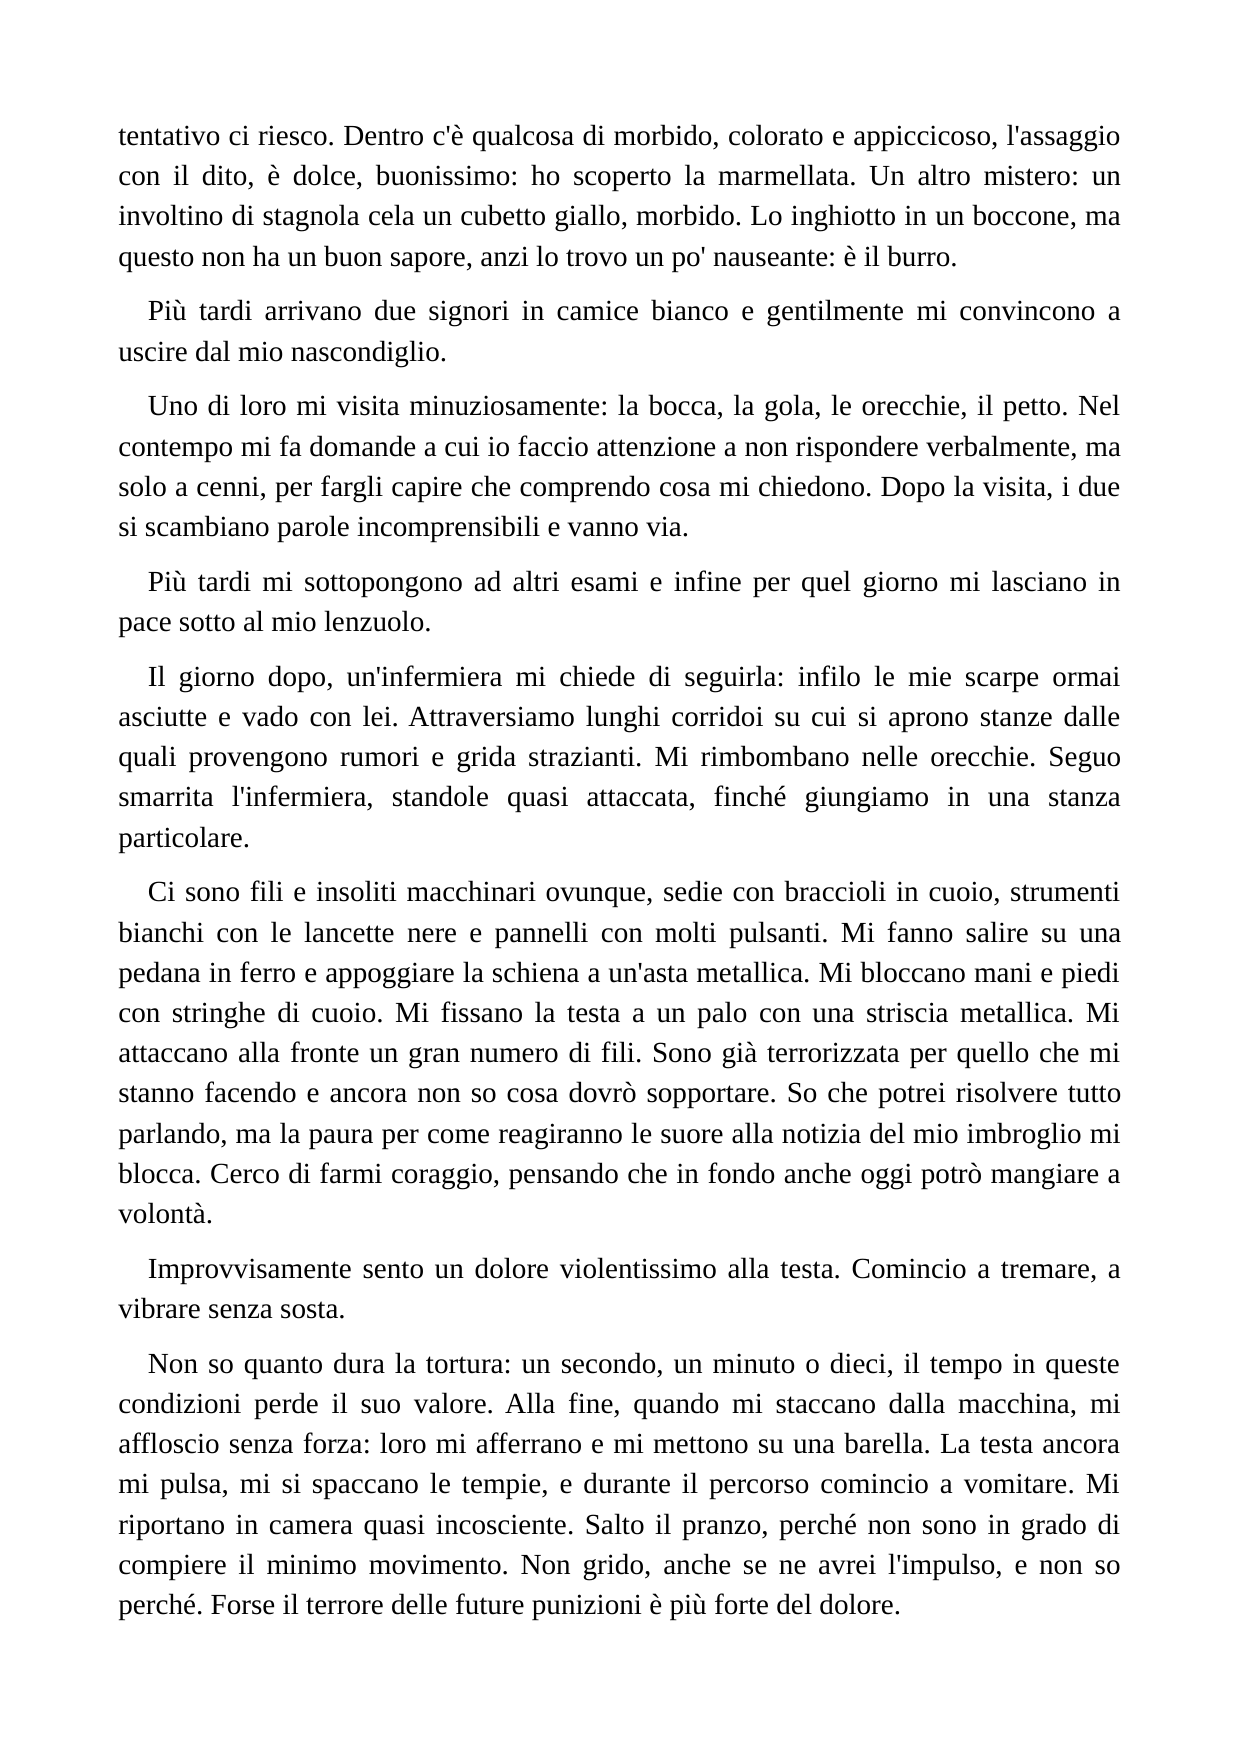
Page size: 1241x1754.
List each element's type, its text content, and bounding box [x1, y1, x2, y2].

text Uno di loro mi visita minuziosamente: la bocca, la gola, le orecchie, il petto. Nel contempo mi fa domande a cui io faccio attenzione a non rispondere verbalmente, ma solo a cenni, per fargli capire che comprendo cosa mi chiedono. Dopo la visita, i due si scambiano parole incomprensibili e vanno via. [118, 388, 1122, 543]
text tentativo ci riesco. Dentro c'è qualcosa di morbido, colorato e appiccicoso, l'assaggio con il dito, è dolce, buonissimo: ho scoperto la marmellata. Un altro mistero: un involtino di stagnola cela un cubetto giallo, morbido. Lo inghiotto in un boccone, ma questo non ha un buon sapore, anzi lo trovo un po' nauseante: è il burro. [118, 118, 1122, 272]
text Più tardi arrivano due signori in camice bianco e gentilmente mi convincono a uscire dal mio nascondiglio. [118, 293, 1122, 367]
text Non so quanto dura la tortura: un secondo, un minuto o dieci, il tempo in queste condizioni perde il suo valore. Alla fine, quando mi staccano dalla macchina, mi affloscio senza forza: loro mi afferrano e mi mettono su una barella. La testa ancora mi pulsa, mi si spaccano le tempie, e durante il percorso comincio a vomitare. Mi riportano in camera quasi incosciente. Salto il pranzo, perché non sono in grado di compiere il minimo movimento. Non grido, anche se ne avrei l'impulso, e non so perché. Forse il terrore delle future punizioni è più forte del dolore. [118, 1346, 1122, 1621]
text Più tardi mi sottopongono ad altri esami e infine per quel giorno mi lasciano in pace sotto al mio lenzuolo. [118, 564, 1122, 638]
text Improvvisamente sento un dolore violentissimo alla testa. Comincio a tremare, a vibrare senza sosta. [118, 1251, 1122, 1325]
text Ci sono fili e insoliti macchinari ovunque, sedie con braccioli in cuoio, strumenti bianchi con le lancette nere e pannelli con molti pulsanti. Mi fanno salire su una pedana in ferro e appoggiare la schiena a un'asta metallica. Mi bloccano mani e piedi con stringhe di cuoio. Mi fissano la testa a un palo con una striscia metallica. Mi attaccano alla fronte un gran numero di fili. Sono già terrorizzata per quello che mi stanno facendo e ancora non so cosa dovrò sopportare. So che potrei risolvere tutto parlando, ma la paura per come reagiranno le suore alla notizia del mio imbroglio mi blocca. Cerco di farmi coraggio, pensando che in fondo anche oggi potrò mangiare a volontà. [118, 874, 1122, 1230]
text Il giorno dopo, un'infermiera mi chiede di seguirla: infilo le mie scarpe ormai asciutte e vado con lei. Attraversiamo lunghi corridoi su cui si aprono stanze dalle quali provengono rumori e grida strazianti. Mi rimbombano nelle orecchie. Seguo smarrita l'infermiera, standole quasi attaccata, finché giungiamo in una stanza particolare. [118, 659, 1122, 853]
